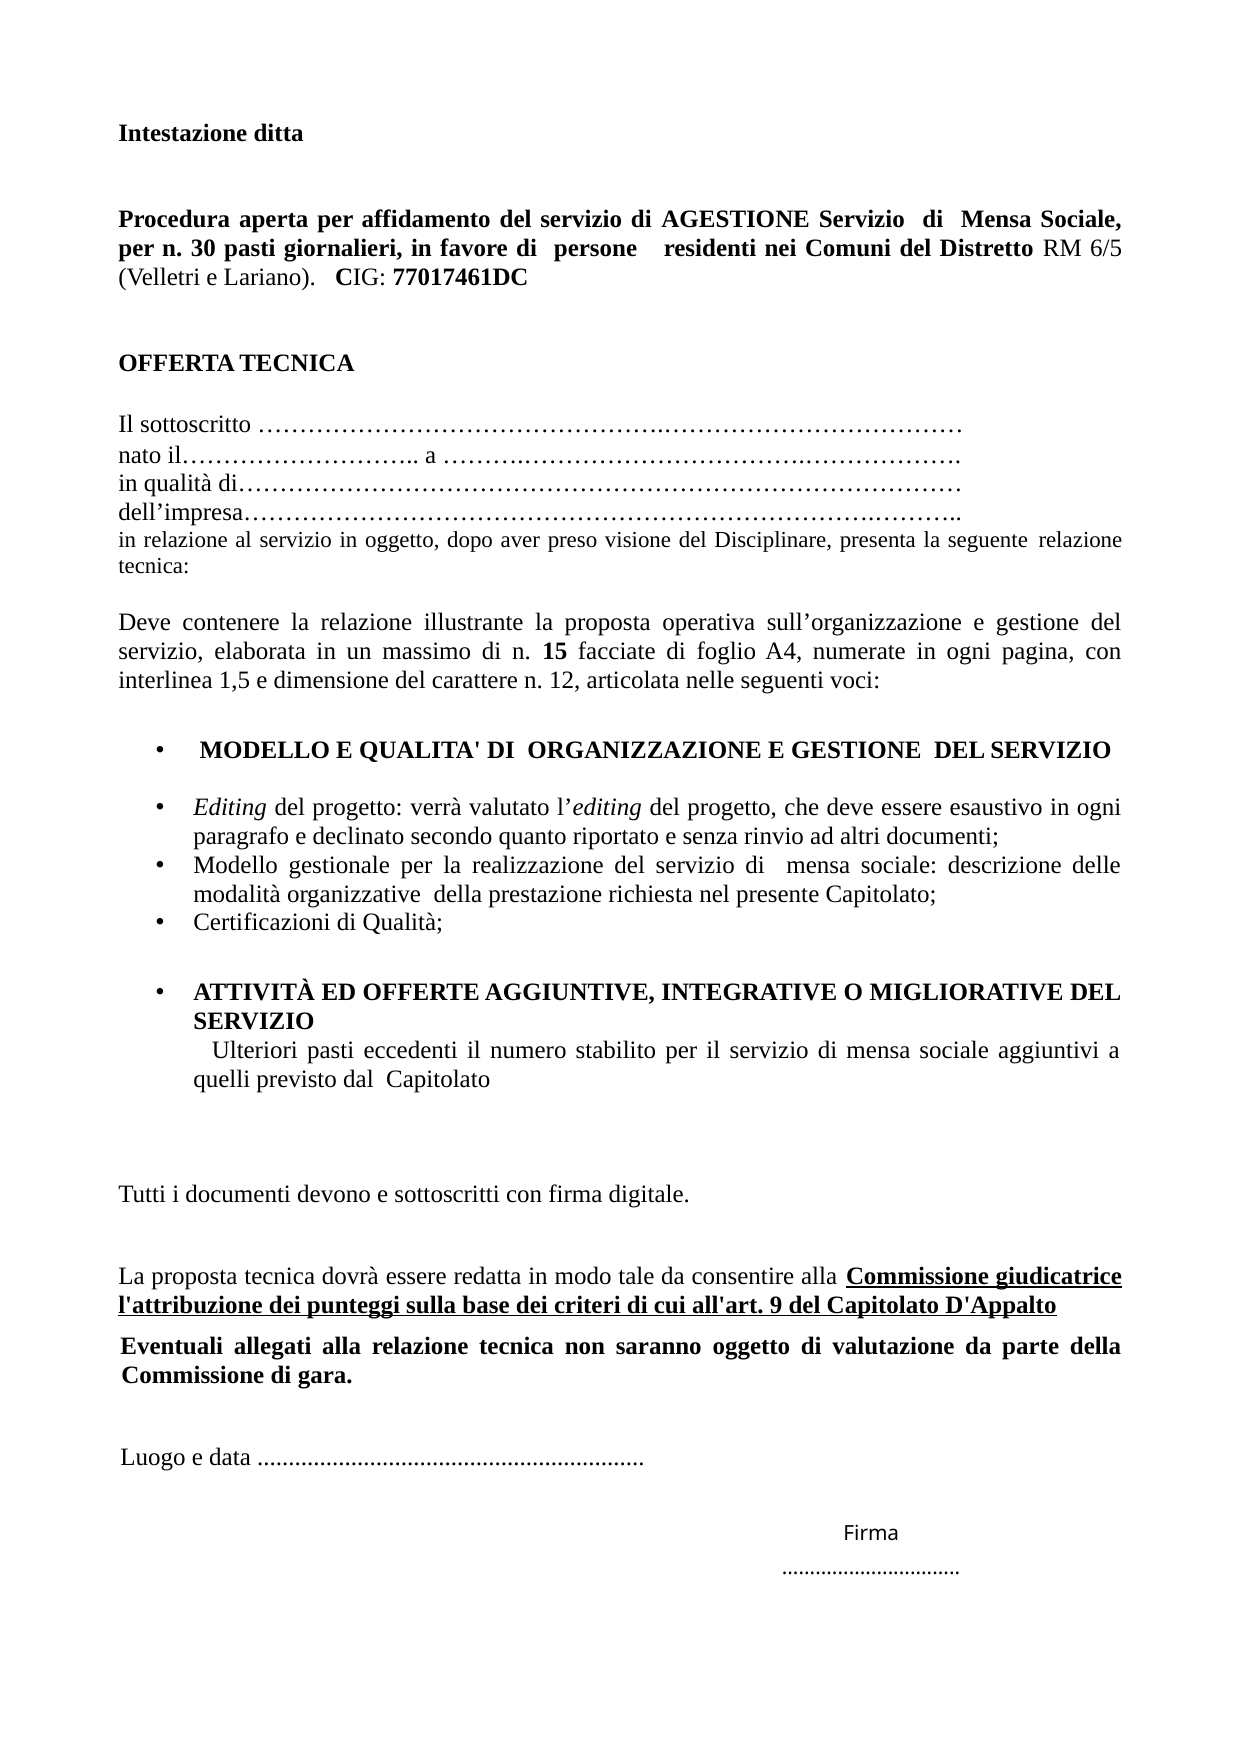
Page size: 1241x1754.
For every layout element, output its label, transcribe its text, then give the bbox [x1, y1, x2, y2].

text in relazione al servizio in oggetto, dopo aver preso visione del Disciplinare, presenta la seguente relazione tecnica: [118, 526, 1122, 579]
list Certificazioni di Qualità; [156, 907, 1122, 936]
list Ulteriori pasti eccedenti il numero stabilito per il servizio di mensa sociale aggiuntivi a quelli previsto dal Capitolato [156, 1035, 1122, 1092]
list Modello gestionale per la realizzazione del servizio di mensa sociale: descrizione delle modalità organizzative della prestazione richiesta nel presente Capitolato; [156, 850, 1122, 907]
text Il sottoscritto ………………………………………….……………………………… [118, 406, 1122, 440]
text Intestazione ditta [118, 118, 1122, 147]
text La proposta tecnica dovrà essere redatta in modo tale da consentire alla Commissione giudicatrice l'attribuzione dei punteggi sulla base dei criteri di cui all'art. 9 del Capitolato D'Appalto [118, 1261, 1122, 1319]
list MODELLO E QUALITA' DI ORGANIZZAZIONE E GESTIONE DEL SERVIZIO [156, 735, 1122, 764]
list Editing del progetto: verrà valutato l’editing del progetto, che deve essere esaustivo in ogni paragrafo e declinato secondo quanto riportato e senza rinvio ad altri documenti; [156, 792, 1122, 850]
text Deve contenere la relazione illustrante la proposta operativa sull’organizzazione e gestione del servizio, elaborata in un massimo di n. 15 facciate di foglio A4, numerate in ogni pagina, con interlinea 1,5 e dimensione del carattere n. 12, articolata nelle seguenti voci: [118, 607, 1122, 694]
text ................................ [620, 1552, 1122, 1580]
text Eventuali allegati alla relazione tecnica non saranno oggetto di valutazione da parte della Commissione di gara. [120, 1331, 1122, 1389]
text Firma [620, 1518, 1122, 1546]
text Tutti i documenti devono e sottoscritti con firma digitale. [118, 1179, 1122, 1207]
text Procedura aperta per affidamento del servizio di AGESTIONE Servizio di Mensa Sociale, per n. 30 pasti giornalieri, in favore di persone residenti nei Comuni del Distretto RM 6/5 (Velletri e Lariano). CIG: 77017461DC [118, 204, 1122, 291]
text in qualità di…………………………………………………………………………… [118, 468, 1122, 497]
list ATTIVITÀ ED OFFERTE AGGIUNTIVE, INTEGRATIVE O MIGLIORATIVE DEL SERVIZIO [156, 977, 1122, 1035]
text nato il……………………….. a ……….…………………………….………………. [118, 440, 1122, 468]
text Luogo e data .............................................................. [120, 1442, 1122, 1471]
text OFFERTA TECNICA [118, 348, 1122, 377]
text dell’impresa………………………………………………………………….……….. [118, 497, 1122, 526]
